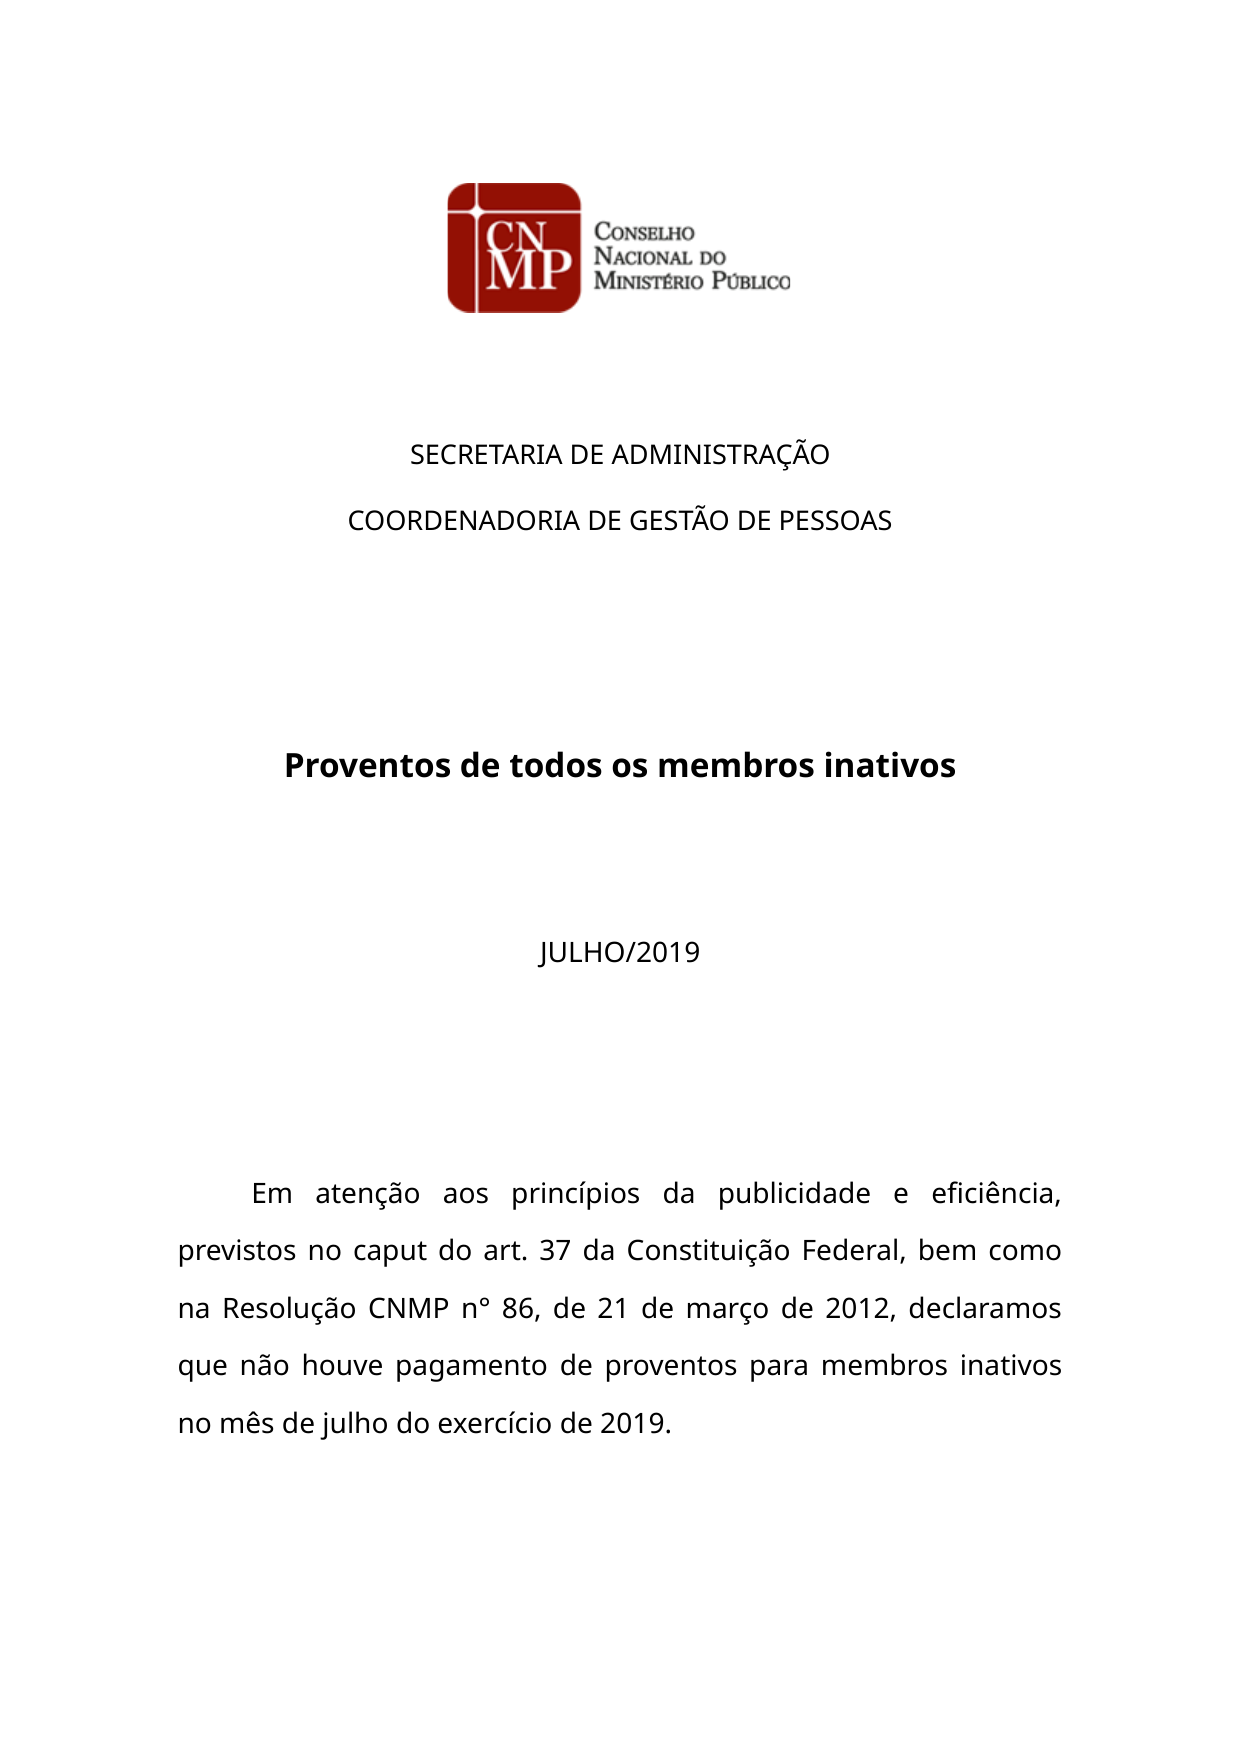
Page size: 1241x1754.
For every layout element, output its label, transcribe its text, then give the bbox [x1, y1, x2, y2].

text Proventos de todos os membros inativos [177, 742, 1063, 787]
text JULHO/2019 [177, 932, 1063, 970]
text Em atenção aos princípios da publicidade e eficiência, previstos no caput do art. 37 da Constituição Federal, bem como na Resolução CNMP n° 86, de 21 de março de 2012, declaramos que não houve pagamento de proventos para membros inativos no mês de julho do exercício de 2019. [177, 1173, 1063, 1442]
text SECRETARIA DE ADMINISTRAÇÃO [177, 436, 1063, 473]
text COORDENADORIA DE GESTÃO DE PESSOAS [177, 502, 1063, 539]
